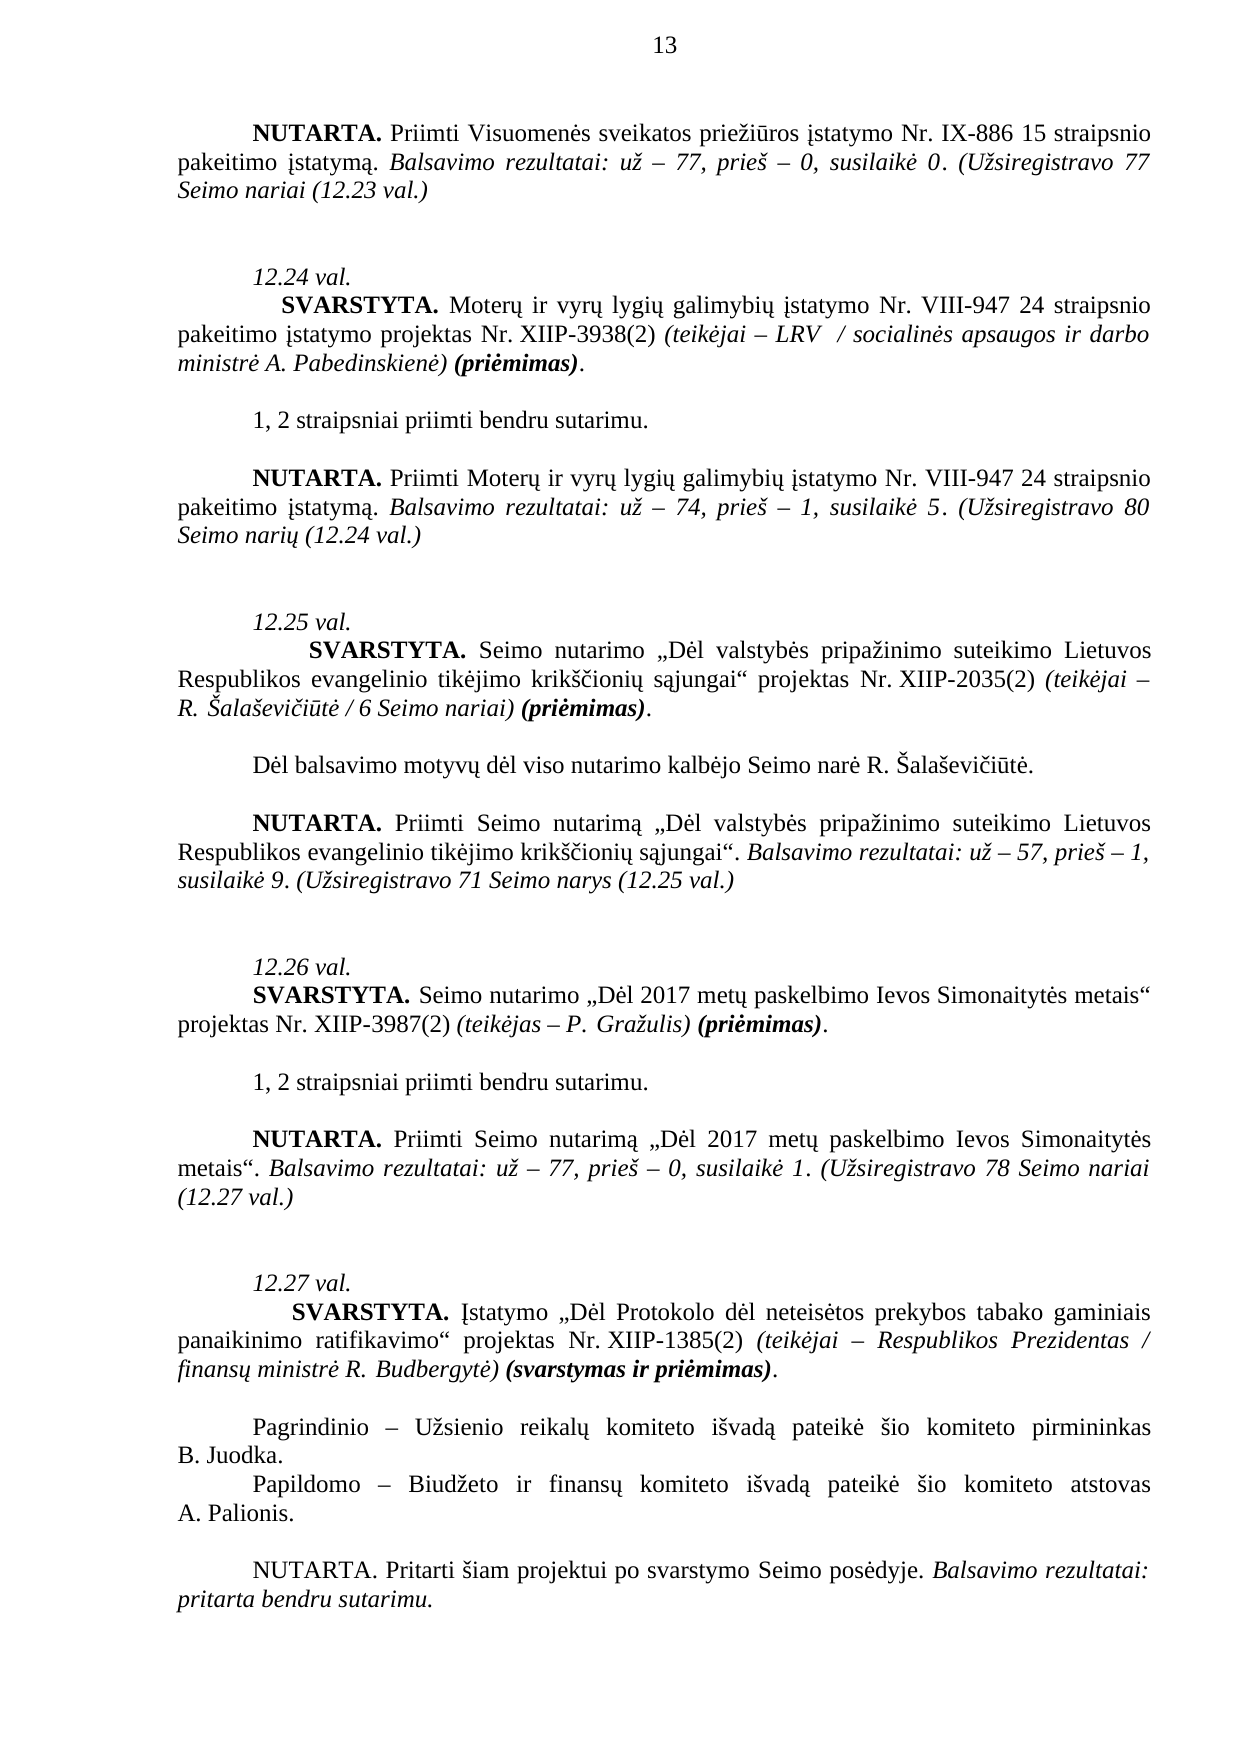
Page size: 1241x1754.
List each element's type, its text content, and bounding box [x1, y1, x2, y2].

text 1, 2 straipsniai priimti bendru sutarimu. [177, 1067, 1152, 1096]
text 12.26 val. [177, 952, 1152, 981]
text NUTARTA. Priimti Moterų ir vyrų lygių galimybių įstatymo Nr. VIII-947 24 straipsnio pakeitimo įstatymą. Balsavimo rezultatai: už – 74, prieš – 1, susilaikė 5. (Užsiregistravo 80 Seimo narių (12.24 val.) [177, 463, 1152, 549]
text Pagrindinio – Užsienio reikalų komiteto išvadą pateikė šio komiteto pirmininkas B. Juodka. [177, 1412, 1152, 1469]
text Papildomo – Biudžeto ir finansų komiteto išvadą pateikė šio komiteto atstovas A. Palionis. [177, 1469, 1152, 1527]
text NUTARTA. Priimti Seimo nutarimą „Dėl 2017 metų paskelbimo Ievos Simonaitytės metais“. Balsavimo rezultatai: už – 77, prieš – 0, susilaikė 1. (Užsiregistravo 78 Seimo nariai (12.27 val.) [177, 1124, 1152, 1211]
text 12.27 val. [177, 1268, 1152, 1297]
text SVARSTYTA. Įstatymo „Dėl Protokolo dėl neteisėtos prekybos tabako gaminiais panaikinimo ratifikavimo“ projektas Nr. XIIP-1385(2) (teikėjai – Respublikos Prezidentas / finansų ministrė R. Budbergytė) (svarstymas ir priėmimas). [177, 1297, 1152, 1383]
text 1, 2 straipsniai priimti bendru sutarimu. [177, 406, 1152, 434]
text Dėl balsavimo motyvų dėl viso nutarimo kalbėjo Seimo narė R. Šalaševičiūtė. [177, 751, 1152, 779]
text NUTARTA. Priimti Seimo nutarimą „Dėl valstybės pripažinimo suteikimo Lietuvos Respublikos evangelinio tikėjimo krikščionių sąjungai“. Balsavimo rezultatai: už – 57, prieš – 1, susilaikė 9. (Užsiregistravo 71 Seimo narys (12.25 val.) [177, 808, 1152, 894]
text 12.24 val. [177, 262, 1152, 291]
text SVARSTYTA. Seimo nutarimo „Dėl 2017 metų paskelbimo Ievos Simonaitytės metais“ projektas Nr. XIIP-3987(2) (teikėjas – P. Gražulis) (priėmimas). [177, 981, 1152, 1038]
text 12.25 val. [177, 607, 1152, 636]
text SVARSTYTA. Seimo nutarimo „Dėl valstybės pripažinimo suteikimo Lietuvos Respublikos evangelinio tikėjimo krikščionių sąjungai“ projektas Nr. XIIP-2035(2) (teikėjai – R. Šalaševičiūtė / 6 Seimo nariai) (priėmimas). [177, 636, 1152, 722]
text SVARSTYTA. Moterų ir vyrų lygių galimybių įstatymo Nr. VIII-947 24 straipsnio pakeitimo įstatymo projektas Nr. XIIP-3938(2) (teikėjai – LRV / socialinės apsaugos ir darbo ministrė A. Pabedinskienė) (priėmimas). [177, 291, 1152, 377]
text NUTARTA. Priimti Visuomenės sveikatos priežiūros įstatymo Nr. IX-886 15 straipsnio pakeitimo įstatymą. Balsavimo rezultatai: už – 77, prieš – 0, susilaikė 0. (Užsiregistravo 77 Seimo nariai (12.23 val.) [177, 118, 1152, 204]
text NUTARTA. Pritarti šiam projektui po svarstymo Seimo posėdyje. Balsavimo rezultatai: pritarta bendru sutarimu. [177, 1556, 1152, 1613]
